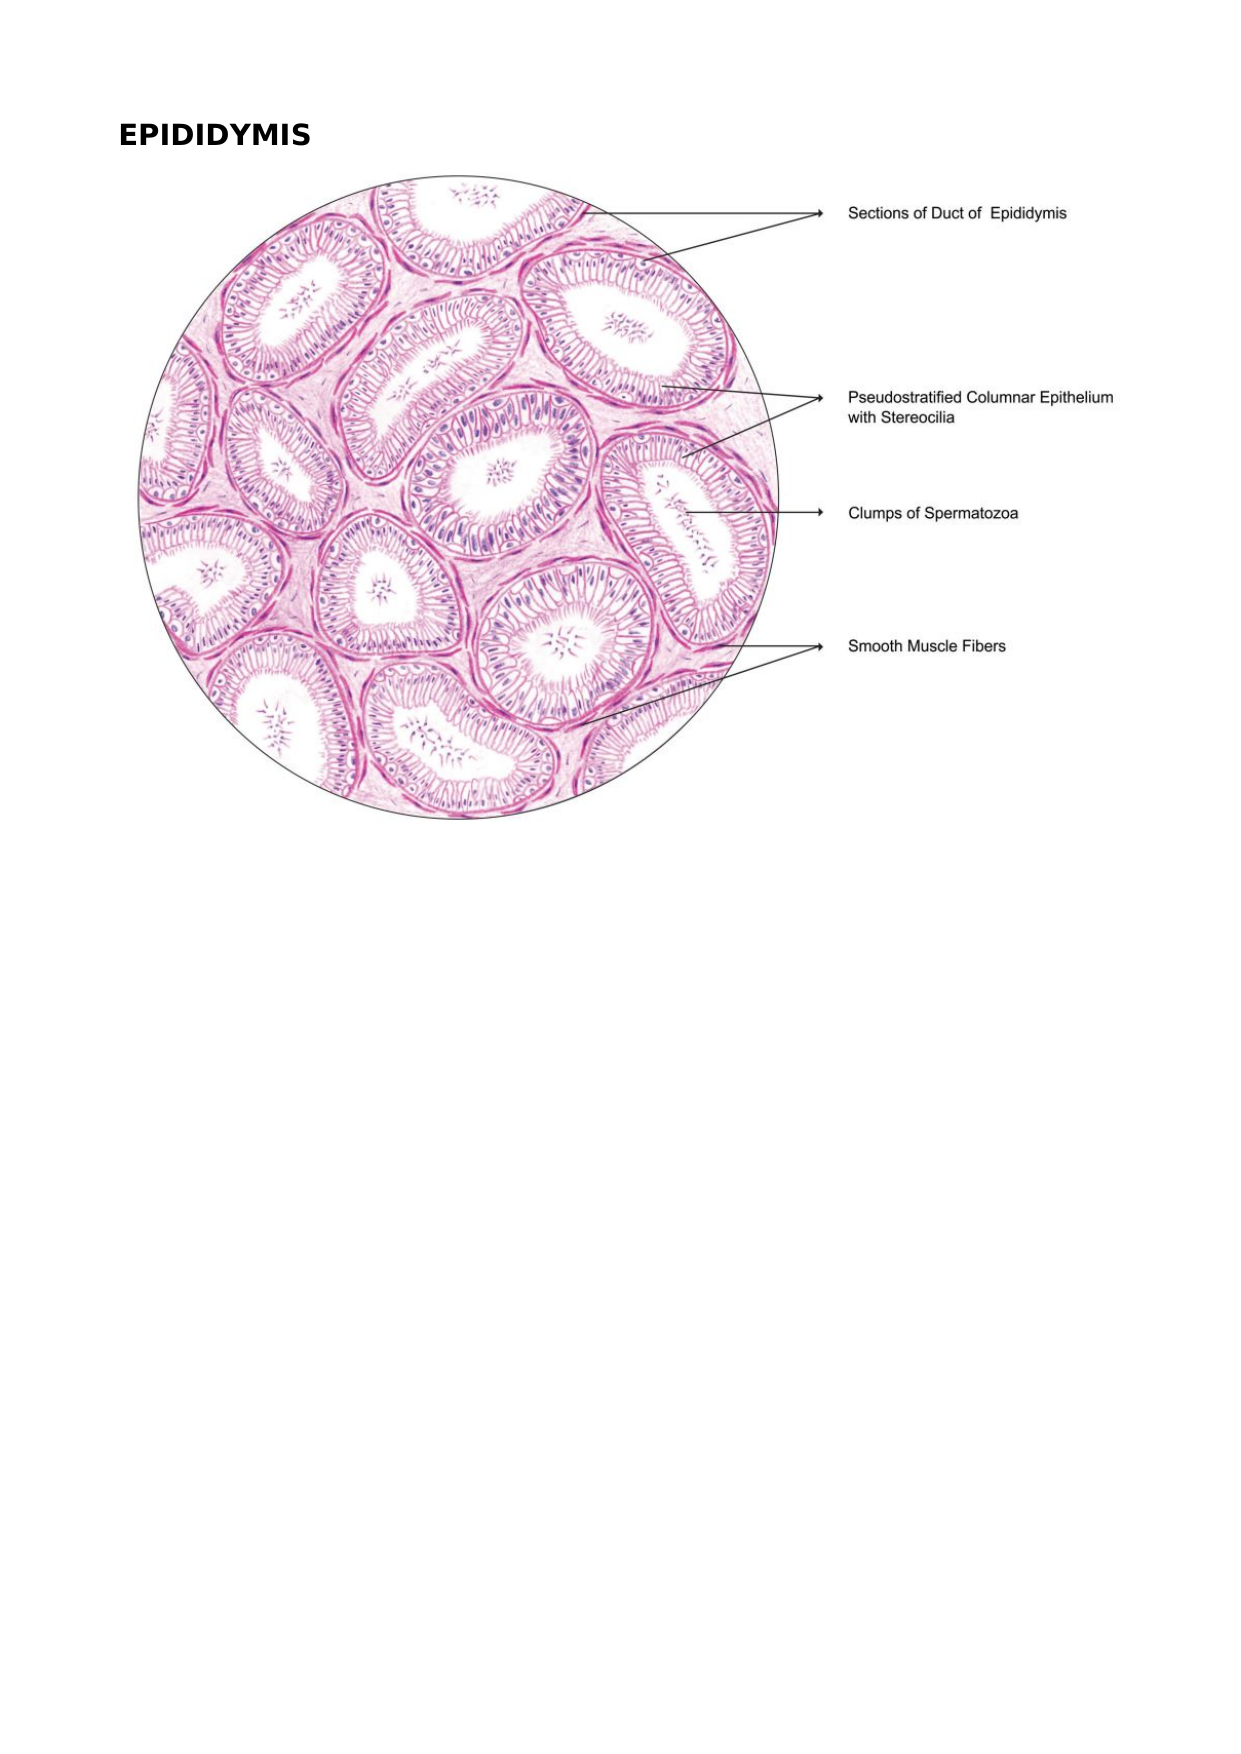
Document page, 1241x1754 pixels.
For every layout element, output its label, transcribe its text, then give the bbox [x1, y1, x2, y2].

picture [118, 164, 1123, 829]
subtitle EPIDIDYMIS [118, 118, 1122, 152]
